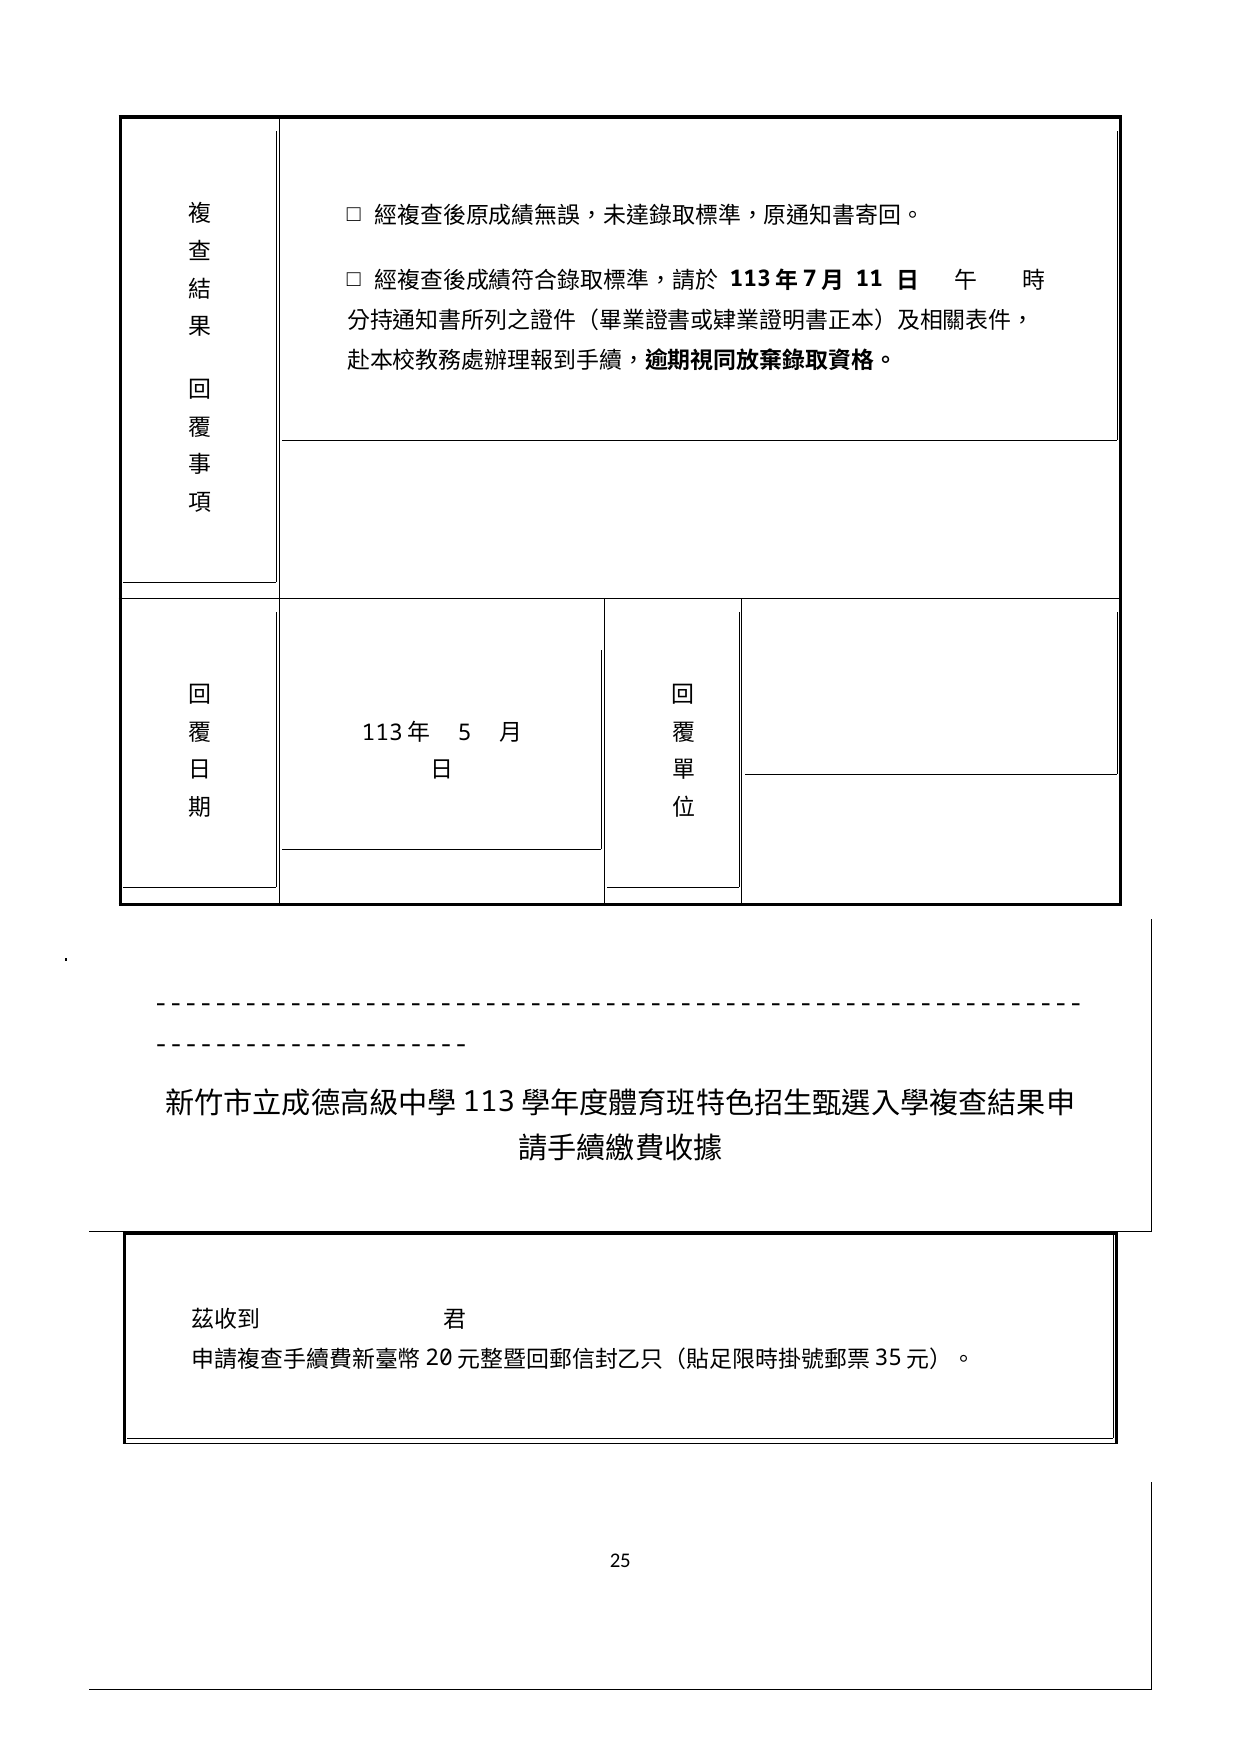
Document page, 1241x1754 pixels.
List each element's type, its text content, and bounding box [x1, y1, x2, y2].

table_cell 回覆日期 [122, 599, 279, 903]
table_cell 113年 5 月 日 [280, 599, 604, 903]
table_header □ 經複查後原成績無誤，未達錄取標準，原通知書寄回。 □ 經複查後成績符合錄取標準，請於 113年7月 11 日 午 時 分持通知書所列之證件（畢業證書或肄業證明書正本）及相關表件，赴本校教務處辦理報到手續，逾期視同放棄錄取資格。 [280, 119, 1119, 598]
table_header 茲收到 君 申請複查手續費新臺幣20元整暨回郵信封乙只（貼足限時掛號郵票35元）。 [126, 1235, 1115, 1442]
subtitle ----------------------------------------------------------------------------------- [88, 919, 1151, 1013]
table_cell [742, 599, 1119, 903]
subtitle 新竹市立成德高級中學113學年度體育班特色招生甄選入學複查結果申請手續繳費收據 [88, 1013, 1152, 1231]
table_cell 回覆單位 [605, 599, 741, 903]
table_header 複查結果 回覆事項 [122, 119, 279, 598]
